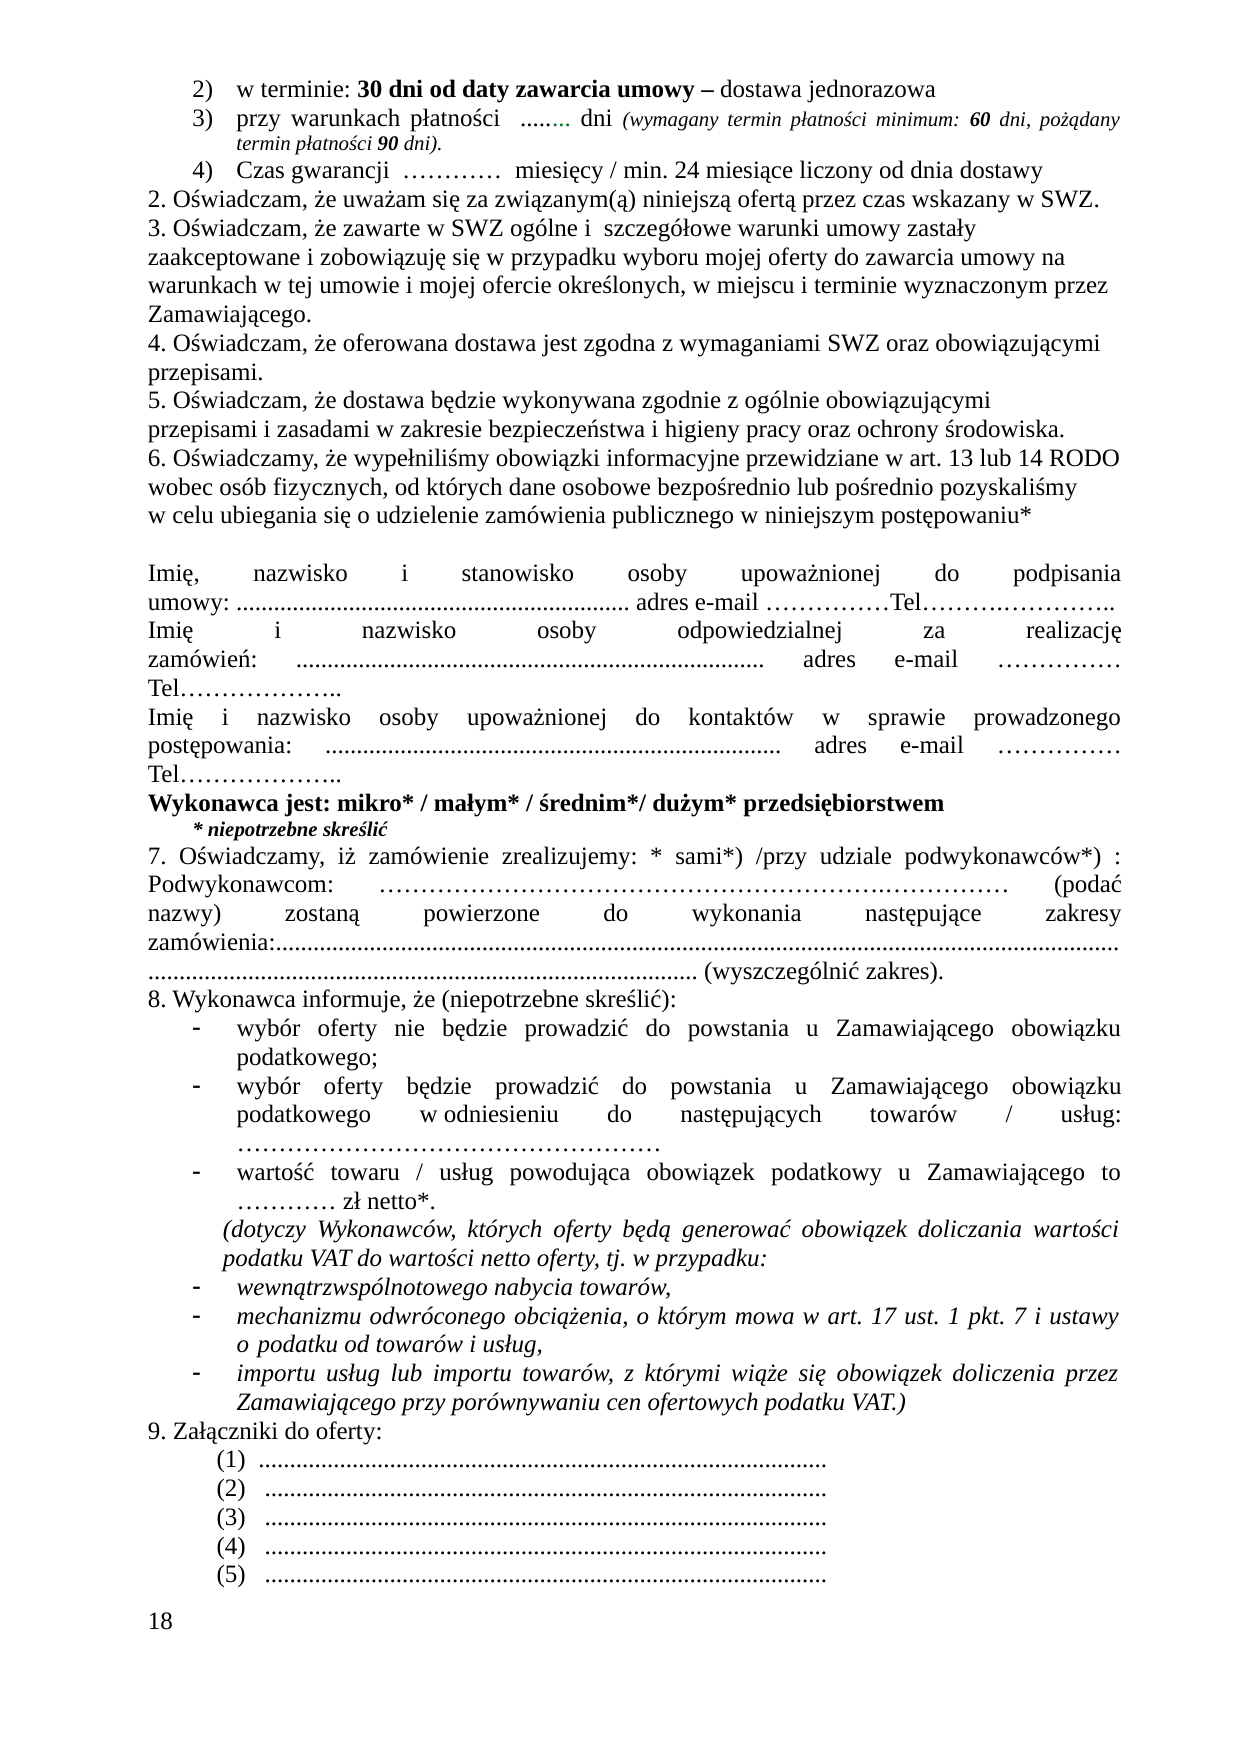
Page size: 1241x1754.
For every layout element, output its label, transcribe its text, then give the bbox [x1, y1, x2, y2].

list Czas gwarancji ………… miesięcy / min. 24 miesiące liczony od dnia dostawy [192, 155, 1122, 184]
list importu usług lub importu towarów, z którymi wiąże się obowiązek doliczenia przez Zamawiającego przy porównywaniu cen ofertowych podatku VAT.) [192, 1358, 1122, 1416]
text 2. Oświadczam, że uważam się za związanym(ą) niniejszą ofertą przez czas wskazany w SWZ. [148, 184, 1122, 213]
list mechanizmu odwróconego obciążenia, o którym mowa w art. 17 ust. 1 pkt. 7 i ustawy o podatku od towarów i usług, [192, 1301, 1122, 1358]
text (4) .......................................................................................... [148, 1531, 1152, 1559]
list przy warunkach płatności ........ dni (wymagany termin płatności minimum: 60 dni, pożądany termin płatności 90 dni). [192, 103, 1122, 155]
text 4. Oświadczam, że oferowana dostawa jest zgodna z wymaganiami SWZ oraz obowiązującymi przepisami. [148, 328, 1122, 385]
list wartość towaru / usług powodująca obowiązek podatkowy u Zamawiającego to ………… zł netto*. [192, 1157, 1122, 1214]
text 9. Załączniki do oferty: [148, 1416, 1225, 1444]
text Imię i nazwisko osoby odpowiedzialnej za realizację zamówień: ........................................................................... adres e-mail ……………Tel……………….. [148, 615, 1122, 702]
text 7. Oświadczamy, iż zamówienie zrealizujemy: * sami*) /przy udziale podwykonawców*) : Podwykonawcom: …………………………………………………….…………… (podać nazwy) zostaną powierzone do wykonania następujące zakresy zamówienia:............................................................................................................................................................................................................................... (wyszczególnić zakres). [148, 841, 1122, 984]
list wybór oferty będzie prowadzić do powstania u Zamawiającego obowiązku podatkowego w odniesieniu do następujących towarów / usług: …………………………………………… [192, 1071, 1122, 1157]
text (3) .......................................................................................... [148, 1502, 1152, 1531]
text (2) .......................................................................................... [148, 1473, 1152, 1502]
text 3. Oświadczam, że zawarte w SWZ ogólne i szczegółowe warunki umowy zastały zaakceptowane i zobowiązuję się w przypadku wyboru mojej oferty do zawarcia umowy na warunkach w tej umowie i mojej ofercie określonych, w miejscu i terminie wyznaczonym przez Zamawiającego. [148, 213, 1122, 328]
text (dotyczy Wykonawców, których oferty będą generować obowiązek doliczania wartości podatku VAT do wartości netto oferty, tj. w przypadku: [223, 1214, 1122, 1272]
text Wykonawca jest: mikro* / małym* / średnim*/ dużym* przedsiębiorstwem [148, 788, 1122, 817]
text (5) .......................................................................................... [148, 1559, 1152, 1588]
text Imię i nazwisko osoby upoważnionej do kontaktów w sprawie prowadzonego postępowania: ......................................................................... adres e-mail ……………Tel……………….. [148, 702, 1122, 788]
text 6. Oświadczamy, że wypełniliśmy obowiązki informacyjne przewidziane w art. 13 lub 14 RODO wobec osób fizycznych, od których dane osobowe bezpośrednio lub pośrednio pozyskaliśmy w celu ubiegania się o udzielenie zamówienia publicznego w niniejszym postępowaniu* [148, 443, 1122, 529]
list wybór oferty nie będzie prowadzić do powstania u Zamawiającego obowiązku podatkowego; [192, 1013, 1122, 1071]
text (1) ........................................................................................... [148, 1444, 1152, 1473]
text 5. Oświadczam, że dostawa będzie wykonywana zgodnie z ogólnie obowiązującymi przepisami i zasadami w zakresie bezpieczeństwa i higieny pracy oraz ochrony środowiska. [148, 385, 1122, 443]
list wewnątrzwspólnotowego nabycia towarów, [192, 1272, 1122, 1301]
list w terminie: 30 dni od daty zawarcia umowy – dostawa jednorazowa [192, 74, 1225, 103]
text 8. Wykonawca informuje, że (niepotrzebne skreślić): [148, 984, 1122, 1013]
text Imię, nazwisko i stanowisko osoby upoważnionej do podpisania umowy: ............................................................... adres e-mail ……………Tel……….………….. [148, 558, 1122, 615]
text * niepotrzebne skreślić [192, 817, 1122, 841]
